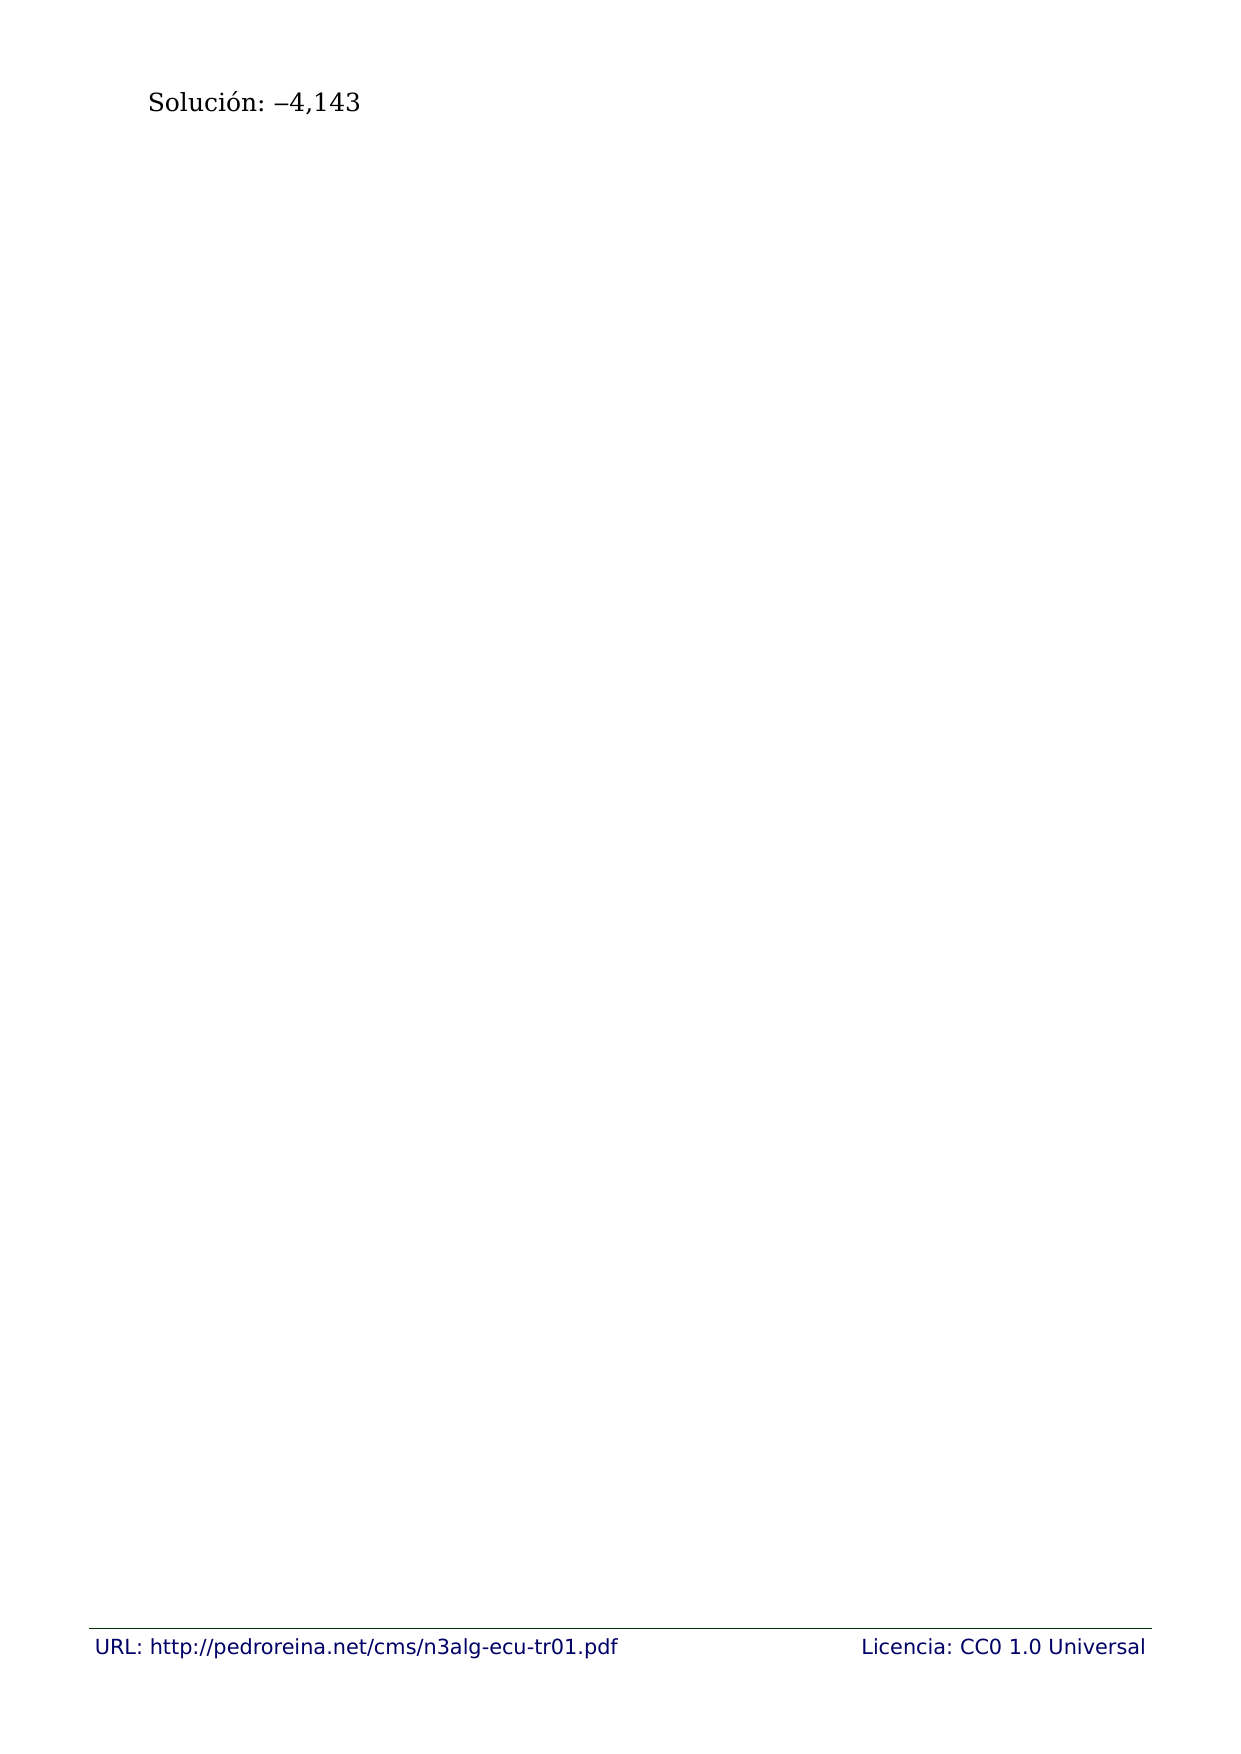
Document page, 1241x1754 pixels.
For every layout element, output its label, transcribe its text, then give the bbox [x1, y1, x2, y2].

text Solución: ‒4,143 [148, 88, 1152, 118]
